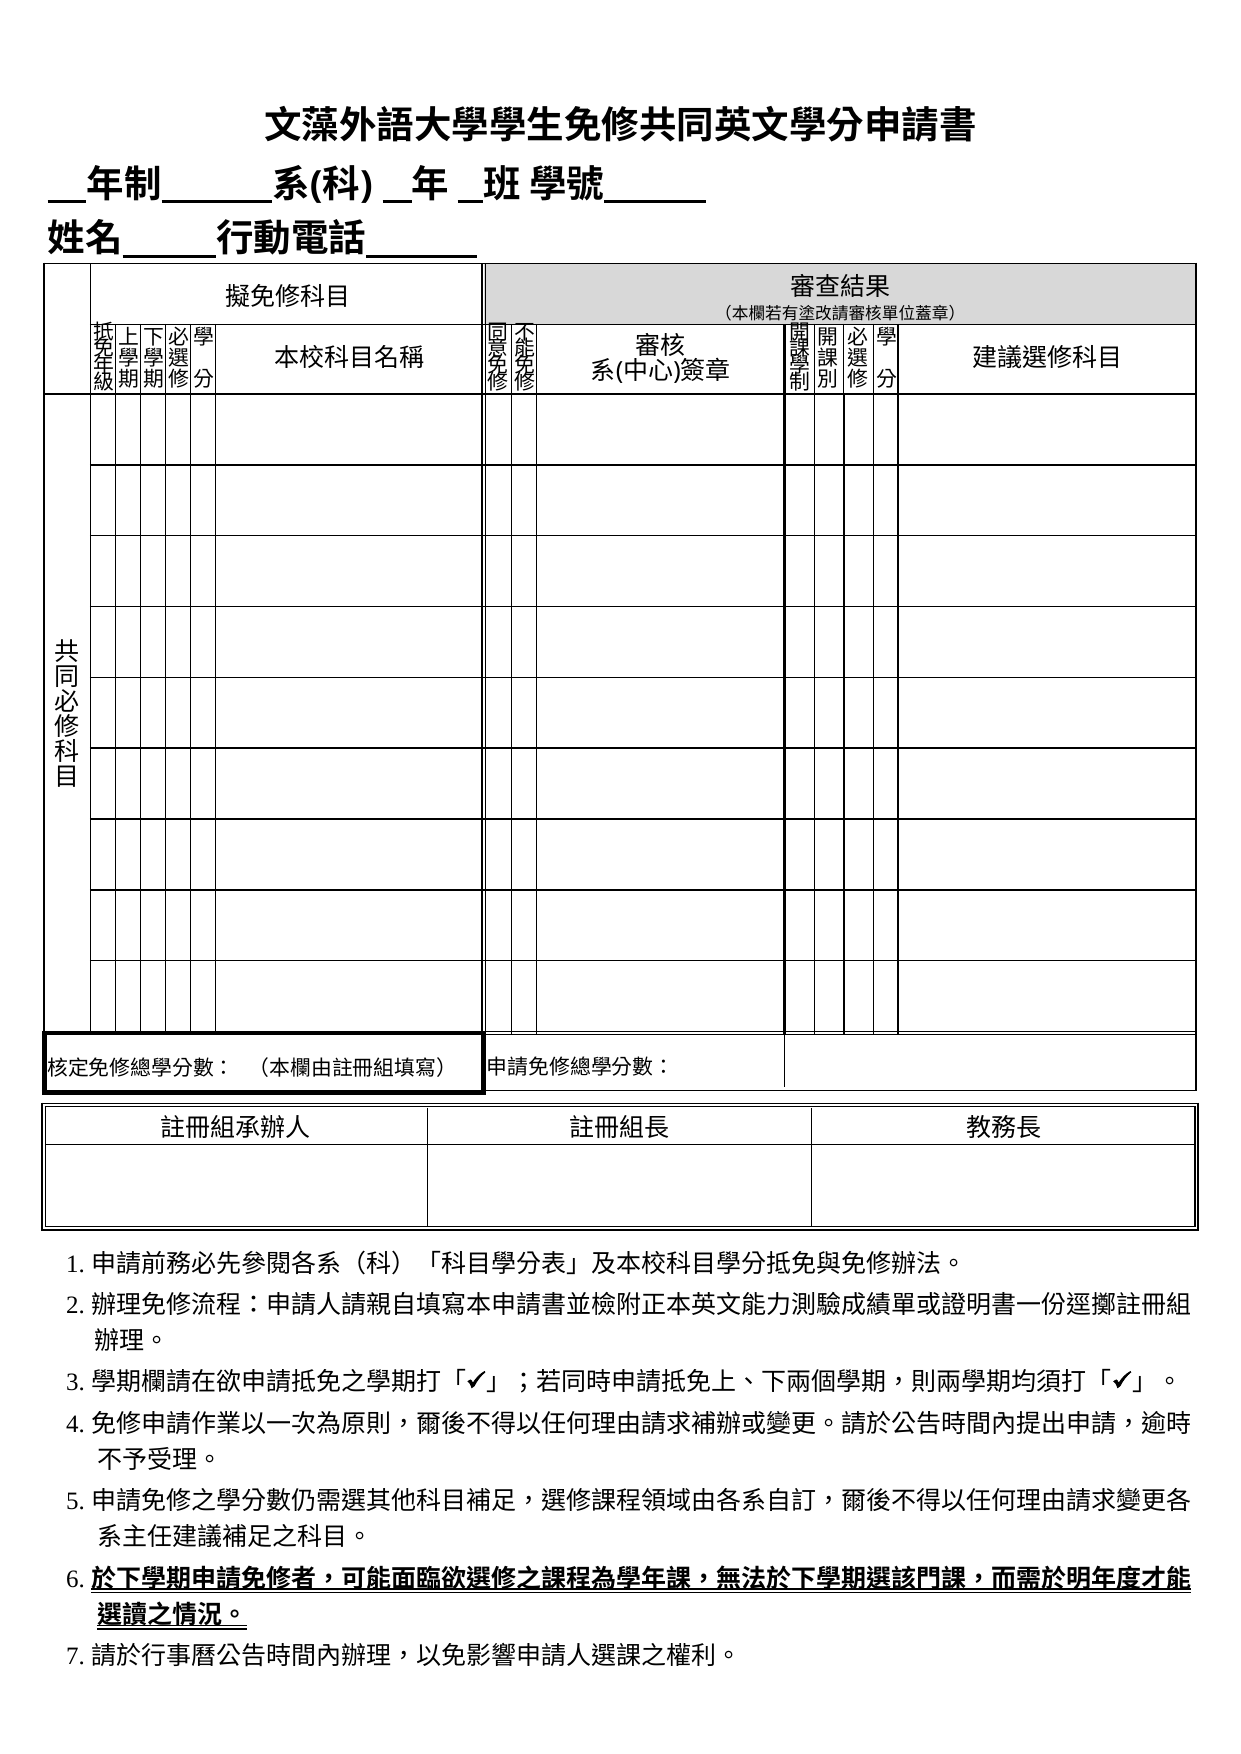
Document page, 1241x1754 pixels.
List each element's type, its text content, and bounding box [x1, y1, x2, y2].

table_cell [428, 1145, 811, 1226]
text 4. 免修申請作業以一次為原則，爾後不得以任何理由請求補辦或變更。請於公告時間內提出申請，逾時不予受理。 [66, 1403, 1193, 1476]
table_cell [166, 607, 190, 676]
table_header 教務長 [812, 1107, 1194, 1144]
table_cell [141, 607, 165, 676]
table_cell [216, 607, 481, 676]
table_cell [786, 395, 814, 464]
table_cell [216, 749, 481, 818]
table_cell [166, 961, 190, 1031]
table_cell [166, 820, 190, 889]
table_cell 不能 免修 [512, 325, 536, 393]
table_cell [786, 820, 814, 889]
table_cell [845, 607, 873, 676]
table_cell [899, 820, 1195, 889]
table_cell [141, 961, 165, 1031]
table_cell [537, 466, 783, 535]
table_cell 共同必修科目 [45, 395, 90, 1031]
table_cell [116, 749, 140, 818]
table_cell [166, 536, 190, 606]
table_cell [812, 1145, 1194, 1226]
table_cell 審核 系(中心)簽章 [537, 325, 783, 393]
table_cell [512, 678, 536, 747]
table_header 註冊組長 [428, 1107, 811, 1144]
table_cell [537, 536, 783, 606]
table_cell [874, 536, 897, 606]
text 5. 申請免修之學分數仍需選其他科目補足，選修課程領域由各系自訂，爾後不得以任何理由請求變更各系主任建議補足之科目。 [66, 1481, 1193, 1553]
table_cell [899, 395, 1195, 464]
table_cell [141, 820, 165, 889]
table_cell [91, 536, 115, 606]
text 7. 請於行事曆公告時間內辦理，以免影響申請人選課之權利。 [47, 1636, 1193, 1672]
table_cell 必選修 [166, 325, 190, 393]
table_cell 申請免修總學分數： [486, 1035, 785, 1090]
table_cell [91, 749, 115, 818]
table_cell 學 分 [874, 325, 897, 393]
text 6. 於下學期申請免修者，可能面臨欲選修之課程為學年課，無法於下學期選該門課，而需於明年度才能選讀之情況。 [66, 1558, 1193, 1631]
table_cell [191, 607, 215, 676]
table_cell [899, 961, 1195, 1031]
table_cell [874, 607, 897, 676]
text 2. 辦理免修流程：申請人請親自填寫本申請書並檢附正本英文能力測驗成績單或證明書一份逕擲註冊組辦理。 [66, 1284, 1193, 1357]
table_cell [512, 891, 536, 960]
table_cell [785, 1035, 1195, 1090]
table_cell [537, 749, 783, 818]
table_cell [874, 891, 897, 960]
table_cell 上 學 期 [116, 325, 140, 393]
table_cell 建議選修科目 [899, 325, 1195, 393]
table_cell [845, 678, 873, 747]
table_cell [191, 820, 215, 889]
text 文藻外語大學學生免修共同英文學分申請書 [47, 94, 1193, 149]
table_cell [141, 891, 165, 960]
table_cell [91, 395, 115, 464]
table_cell [899, 678, 1195, 747]
table_cell [537, 678, 783, 747]
table_cell [486, 749, 511, 818]
table_cell 開課別 [815, 325, 843, 393]
table_cell [216, 678, 481, 747]
table_cell [116, 466, 140, 535]
table_cell [874, 749, 897, 818]
table_cell [91, 466, 115, 535]
table_cell 抵免年級 [91, 325, 115, 393]
table_cell [141, 466, 165, 535]
table_cell [786, 961, 814, 1031]
table_cell [91, 891, 115, 960]
table_cell [815, 820, 843, 889]
table_cell 下 學 期 [141, 325, 165, 393]
table_cell [512, 820, 536, 889]
table_header [45, 264, 90, 393]
table_cell [191, 395, 215, 464]
table_cell [116, 891, 140, 960]
table_cell [874, 678, 897, 747]
table_cell [815, 607, 843, 676]
table_cell [486, 607, 511, 676]
table_cell [166, 395, 190, 464]
table_cell [845, 466, 873, 535]
table_cell [166, 891, 190, 960]
table_cell [845, 536, 873, 606]
table_cell [845, 749, 873, 818]
table_cell [512, 395, 536, 464]
table_cell [116, 395, 140, 464]
table_cell [815, 961, 843, 1031]
table_cell 本校科目名稱 [216, 325, 481, 393]
table_cell [116, 820, 140, 889]
table_cell [486, 961, 511, 1031]
table_cell [845, 961, 873, 1031]
table_cell [166, 466, 190, 535]
table_cell [537, 395, 783, 464]
table_cell 同意 免修 [486, 325, 511, 393]
table_cell [512, 749, 536, 818]
table_cell [116, 678, 140, 747]
table_cell [512, 961, 536, 1031]
table_cell [141, 749, 165, 818]
table_cell [899, 891, 1195, 960]
table_cell 開課學制 [786, 325, 814, 393]
table_cell [815, 749, 843, 818]
table_cell [91, 678, 115, 747]
table_cell [486, 466, 511, 535]
table_cell 核定免修總學分數： （本欄由註冊組填寫） [47, 1035, 481, 1090]
table_cell [815, 536, 843, 606]
table_cell [166, 749, 190, 818]
table_cell [537, 891, 783, 960]
table_cell [191, 961, 215, 1031]
table_cell [899, 749, 1195, 818]
table_cell [537, 961, 783, 1031]
table_cell [899, 466, 1195, 535]
table_cell [786, 891, 814, 960]
text 1. 申請前務必先參閱各系（科）「科目學分表」及本校科目學分抵免與免修辦法。 [47, 1243, 1193, 1279]
table_cell [191, 678, 215, 747]
table_cell [91, 820, 115, 889]
table_cell [486, 820, 511, 889]
text 年制 系(科) 年 班 學號 [47, 154, 1193, 208]
table_cell [874, 820, 897, 889]
table_cell [815, 466, 843, 535]
table_cell [874, 961, 897, 1031]
table_cell [512, 466, 536, 535]
table_header 審查結果 （本欄若有塗改請審核單位蓋章） [486, 264, 1195, 324]
table_cell [512, 536, 536, 606]
table_cell [845, 820, 873, 889]
table_cell [486, 678, 511, 747]
table_cell [874, 466, 897, 535]
table_cell [191, 536, 215, 606]
table_cell [141, 536, 165, 606]
table_cell [874, 395, 897, 464]
table_cell [786, 749, 814, 818]
table_cell [845, 395, 873, 464]
table_cell [786, 466, 814, 535]
table_cell [46, 1145, 427, 1226]
text 3. 學期欄請在欲申請抵免之學期打「」；若同時申請抵免上、下兩個學期，則兩學期均須打「」。 [66, 1362, 1193, 1398]
table_cell [91, 961, 115, 1031]
table_cell [216, 536, 481, 606]
table_cell [191, 466, 215, 535]
table_cell [216, 466, 481, 535]
table_cell [786, 536, 814, 606]
table_cell [486, 536, 511, 606]
table_cell [91, 607, 115, 676]
table_cell [166, 678, 190, 747]
table_cell [116, 536, 140, 606]
table_cell 必選修 [844, 325, 873, 393]
table_cell [141, 395, 165, 464]
table_cell [786, 607, 814, 676]
table_cell [486, 395, 511, 464]
table_cell [815, 395, 843, 464]
table_cell [216, 820, 481, 889]
table_cell [537, 607, 783, 676]
table_cell [216, 395, 481, 464]
table_cell [899, 536, 1195, 606]
table_cell [216, 961, 481, 1031]
table_cell [116, 961, 140, 1031]
table_cell [815, 891, 843, 960]
table_cell [537, 820, 783, 889]
table_cell [216, 891, 481, 960]
table_cell [786, 678, 814, 747]
table_cell [899, 607, 1195, 676]
table_header 註冊組承辦人 [46, 1107, 427, 1144]
table_cell 學 分 [191, 325, 215, 393]
table_cell [191, 749, 215, 818]
table_cell [191, 891, 215, 960]
table_cell [512, 607, 536, 676]
table_header 擬免修科目 [91, 264, 481, 324]
table_cell [116, 607, 140, 676]
table_cell [486, 891, 511, 960]
table_cell [815, 678, 843, 747]
text 姓名 行動電話 [47, 208, 1193, 262]
table_cell [141, 678, 165, 747]
table_cell [845, 891, 873, 960]
